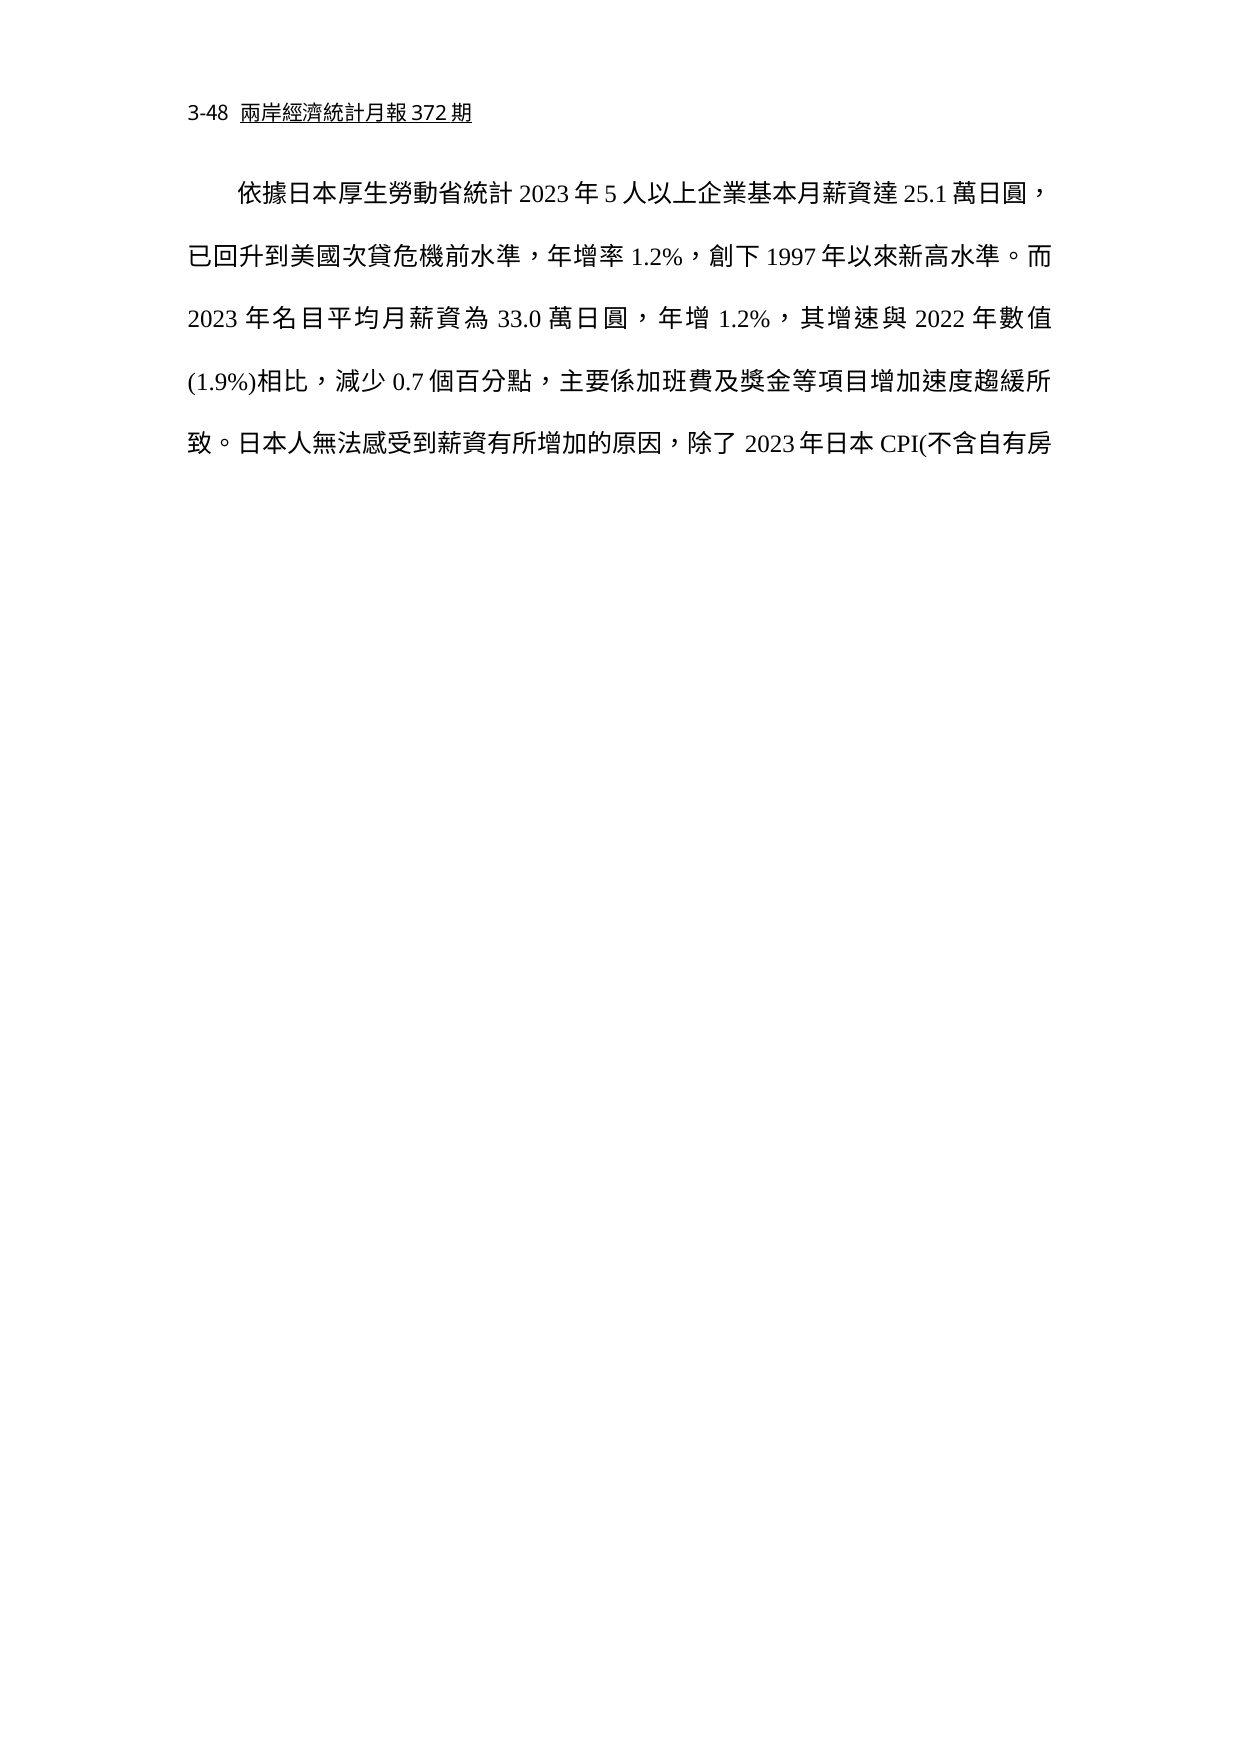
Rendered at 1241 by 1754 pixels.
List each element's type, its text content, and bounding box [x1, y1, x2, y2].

text 依據日本厚生勞動省統計2023年5人以上企業基本月薪資達25.1萬日圓，已回升到美國次貸危機前水準，年增率1.2%，創下1997年以來新高水準。而2023年名目平均月薪資為33.0萬日圓，年增1.2%，其增速與2022年數值(1.9%)相比，減少0.7個百分點，主要係加班費及獎金等項目增加速度趨緩所致。日本人無法感受到薪資有所增加的原因，除了2023年日本CPI(不含自有房 [187, 150, 1053, 462]
